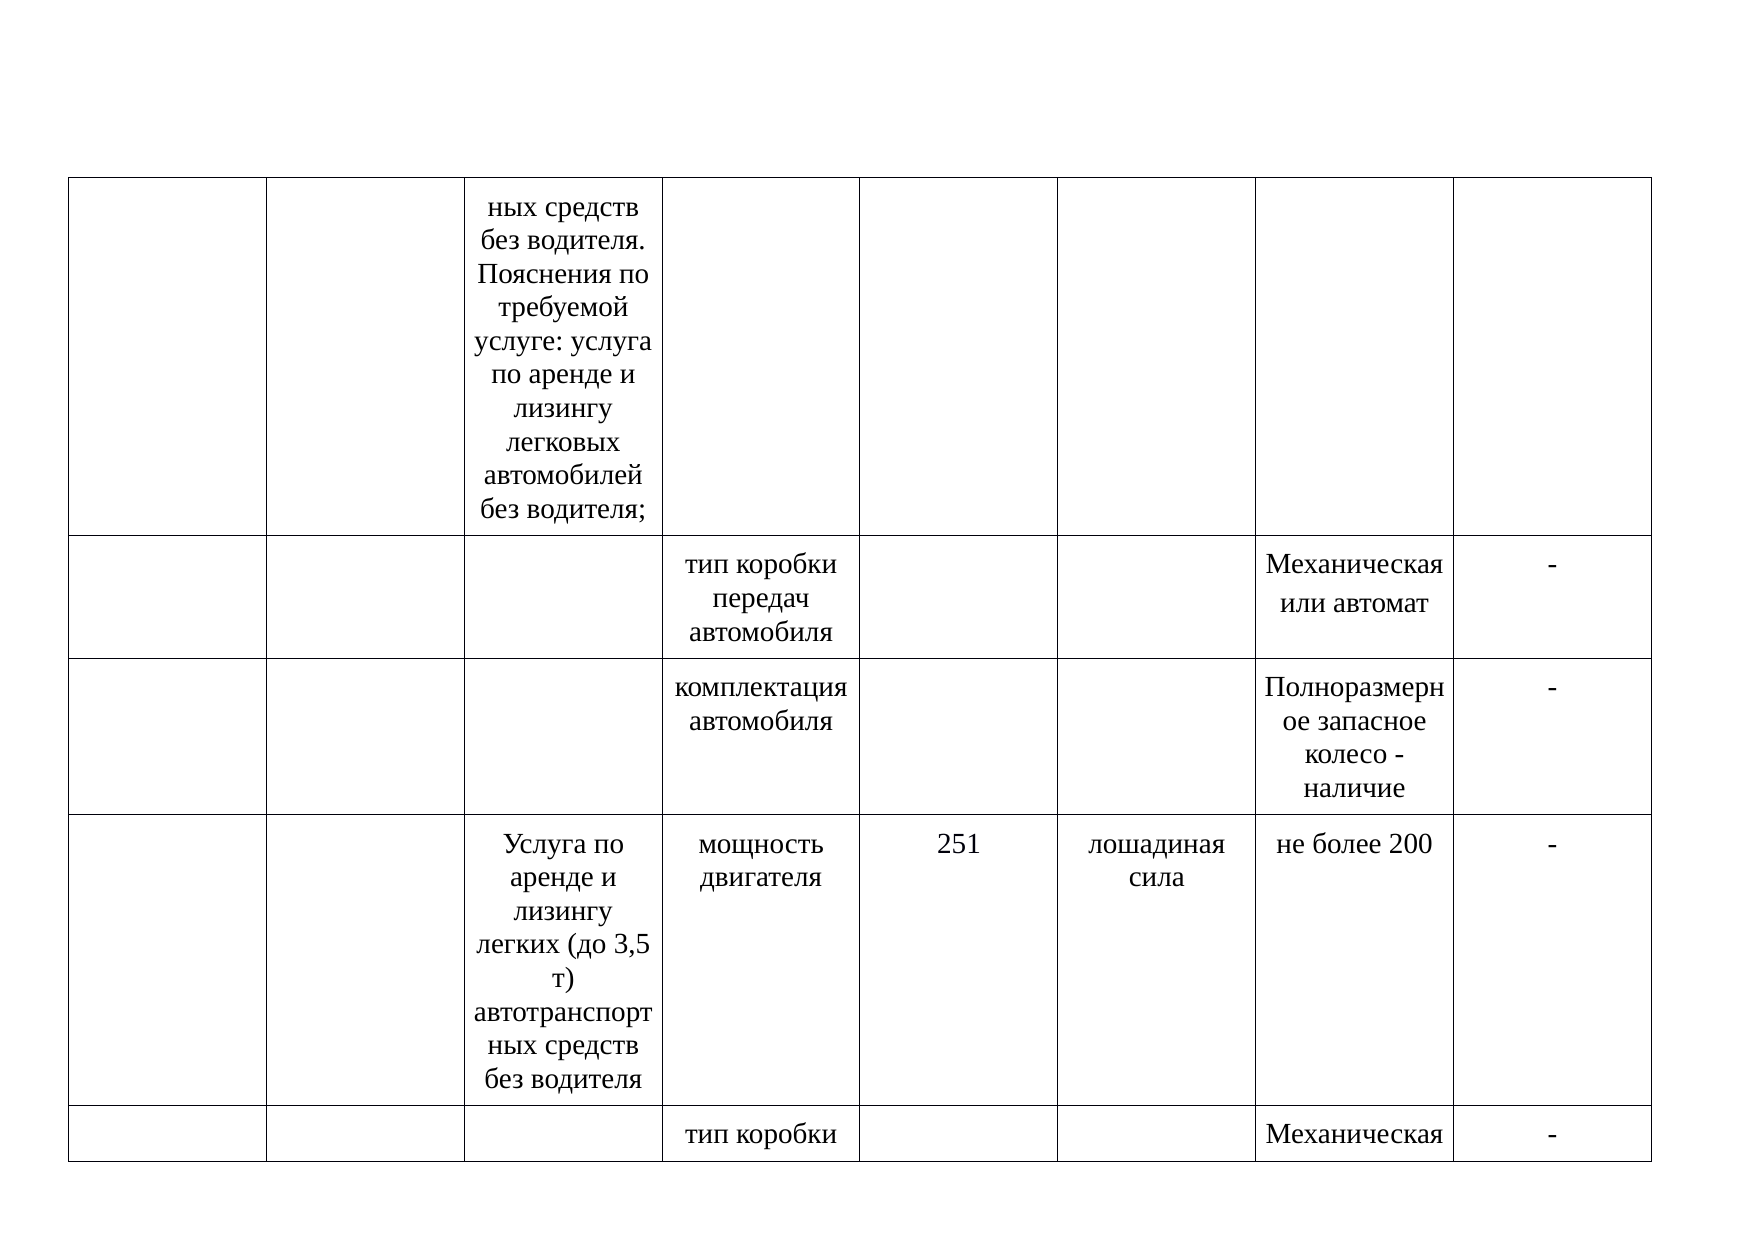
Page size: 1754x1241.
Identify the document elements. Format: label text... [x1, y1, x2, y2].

table_cell [1058, 659, 1255, 814]
table_cell [267, 1106, 464, 1161]
table_cell [69, 659, 266, 814]
table_cell [267, 178, 464, 535]
table_cell [1058, 536, 1255, 658]
table_cell Полноразмерное запасное колесо - наличие [1256, 659, 1453, 814]
table_cell лошадиная сила [1058, 815, 1255, 1105]
table_cell - [1454, 659, 1651, 814]
table_cell [69, 536, 266, 658]
table_cell [69, 1106, 266, 1161]
table_cell [69, 178, 266, 535]
table_cell [860, 178, 1057, 535]
table_cell [267, 659, 464, 814]
table_cell [267, 536, 464, 658]
table_cell [860, 536, 1057, 658]
table_cell 251 [860, 815, 1057, 1105]
table_cell [860, 659, 1057, 814]
table_cell ных средств без водителя. Пояснения по требуемой услуге: услуга по аренде и лизингу легковых автомобилей без водителя; [465, 178, 662, 535]
table_cell [465, 659, 662, 814]
table_cell [1058, 178, 1255, 535]
table_cell Механическая или автомат [1256, 536, 1453, 658]
table_cell [465, 1106, 662, 1161]
table_cell [465, 536, 662, 658]
table_cell - [1454, 1106, 1651, 1161]
table_cell не более 200 [1256, 815, 1453, 1105]
table_cell тип коробки передач автомобиля [663, 536, 859, 658]
table_cell [860, 1106, 1057, 1161]
table_cell комплектация автомобиля [663, 659, 859, 814]
table_cell Механическая [1256, 1106, 1453, 1161]
table_cell Услуга по аренде и лизингу легких (до 3,5 т) автотранспортных средств без водителя [465, 815, 662, 1105]
table_cell [663, 178, 859, 535]
table_cell тип коробки [663, 1106, 859, 1161]
table_cell - [1454, 815, 1651, 1105]
table_cell - [1454, 178, 1651, 535]
table_cell - [1454, 536, 1651, 658]
table_cell [267, 815, 464, 1105]
table_cell [1058, 1106, 1255, 1161]
table_cell [1256, 178, 1453, 535]
table_cell [69, 815, 266, 1105]
table_cell мощность двигателя [663, 815, 859, 1105]
